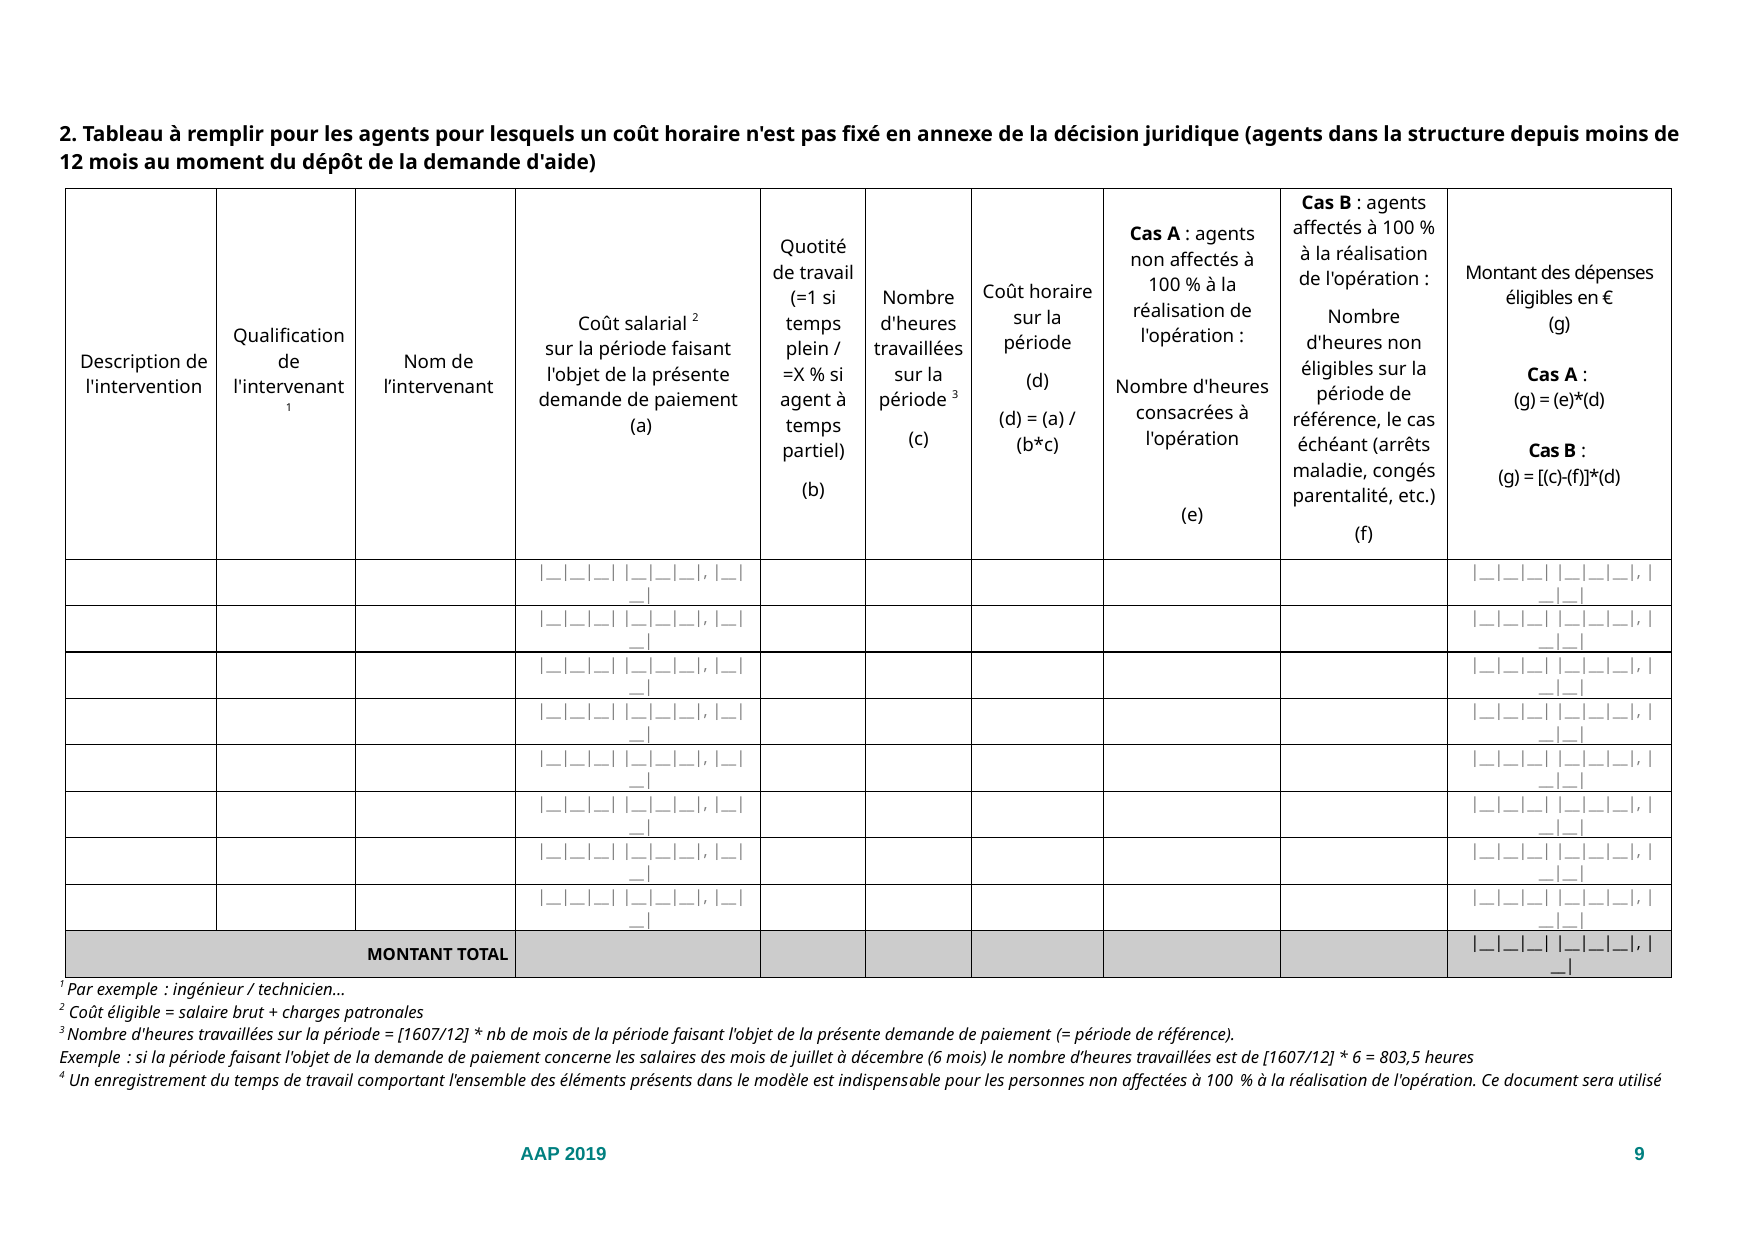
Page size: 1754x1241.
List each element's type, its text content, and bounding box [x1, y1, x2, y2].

table_cell |__|__|__| |__|__|__|, |__| [1448, 931, 1671, 977]
table_cell [972, 885, 1103, 930]
text 2. Tableau à remplir pour les agents pour lesquels un coût horaire n'est pas fixé en annexe de la décision juridique (agents dans la structure depuis moins de 12 mois au moment du dépôt de la demande d'aide) [59, 119, 1695, 176]
table_header Description de l'intervention [66, 189, 216, 558]
table_cell [972, 653, 1103, 698]
table_cell |__|__|__| |__|__|__|, |__|__| [516, 745, 760, 791]
table_cell [66, 560, 216, 605]
table_cell [66, 699, 216, 744]
table_cell |__|__|__| |__|__|__|, |__|__| [516, 838, 760, 884]
table_header Nombre d'heures travaillées sur la période 3 (c) [866, 189, 971, 558]
table_cell |__|__|__| |__|__|__|, |__|__| [1448, 745, 1671, 791]
table_cell [1281, 653, 1447, 698]
text 2 Coût éligible = salaire brut + charges patronales [59, 1000, 1695, 1023]
table_cell [761, 653, 865, 698]
table_cell [66, 885, 216, 930]
table_cell [761, 885, 865, 930]
table_cell [1104, 838, 1280, 884]
table_cell |__|__|__| |__|__|__|, |__|__| [516, 699, 760, 744]
table_cell [866, 745, 971, 791]
table_cell |__|__|__| |__|__|__|, |__|__| [1448, 699, 1671, 744]
table_cell [1104, 885, 1280, 930]
table_cell [516, 931, 760, 977]
table_cell |__|__|__| |__|__|__|, |__|__| [1448, 653, 1671, 698]
table_cell [217, 745, 355, 791]
table_cell [972, 792, 1103, 837]
table_header Coût horaire sur la période (d) (d) = (a) / (b*c) [972, 189, 1103, 558]
table_cell |__|__|__| |__|__|__|, |__|__| [1448, 838, 1671, 884]
table_cell [972, 745, 1103, 791]
table_cell |__|__|__| |__|__|__|, |__|__| [1448, 885, 1671, 930]
table_cell [866, 699, 971, 744]
table_cell [972, 699, 1103, 744]
table_cell [356, 838, 515, 884]
table_cell [217, 560, 355, 605]
table_cell |__|__|__| |__|__|__|, |__|__| [1448, 560, 1671, 605]
table_cell MONTANT TOTAL [66, 931, 515, 977]
table_cell [866, 885, 971, 930]
table_cell |__|__|__| |__|__|__|, |__|__| [1448, 606, 1671, 651]
table_cell [356, 653, 515, 698]
table_cell [1281, 606, 1447, 651]
table_cell |__|__|__| |__|__|__|, |__|__| [516, 560, 760, 605]
table_cell [356, 560, 515, 605]
table_cell [356, 699, 515, 744]
table_header Nom de l’intervenant [356, 189, 515, 558]
table_cell [217, 653, 355, 698]
table_cell [1104, 653, 1280, 698]
table_cell [217, 838, 355, 884]
table_cell [217, 699, 355, 744]
table_cell [1281, 745, 1447, 791]
table_header Coût salarial 2 sur la période faisant l'objet de la présente demande de paiement (a) [516, 189, 760, 558]
table_cell [1281, 792, 1447, 837]
table_cell [1104, 699, 1280, 744]
table_cell [866, 792, 971, 837]
table_cell [1281, 931, 1447, 977]
table_cell [356, 606, 515, 651]
table_cell [972, 606, 1103, 651]
table_cell [66, 745, 216, 791]
table_cell [356, 792, 515, 837]
table_cell [1281, 560, 1447, 605]
text 4 Un enregistrement du temps de travail comportant l'ensemble des éléments présents dans le modèle est indispensable pour les personnes non affectées à 100 % à la réalisation de l'opération. Ce document sera utilisé [59, 1068, 1695, 1091]
table_cell [866, 838, 971, 884]
table_cell |__|__|__| |__|__|__|, |__|__| [516, 653, 760, 698]
table_header Qualification de l'intervenant 1 [217, 189, 355, 558]
text 3 Nombre d'heures travaillées sur la période = [1607/12] * nb de mois de la période faisant l'objet de la présente demande de paiement (= période de référence). [59, 1023, 1695, 1046]
table_cell [217, 606, 355, 651]
table_cell [1104, 745, 1280, 791]
table_cell |__|__|__| |__|__|__|, |__|__| [1448, 792, 1671, 837]
table_cell [761, 606, 865, 651]
table_cell |__|__|__| |__|__|__|, |__|__| [516, 885, 760, 930]
table_cell [66, 653, 216, 698]
table_cell [866, 653, 971, 698]
table_header Montant des dépenses éligibles en € (g) Cas A : (g) = (e)*(d) Cas B : (g) = [(c)-(f)]*(d) [1448, 189, 1671, 558]
table_cell [972, 838, 1103, 884]
table_cell [1104, 931, 1280, 977]
table_cell [866, 931, 971, 977]
table_cell [1281, 699, 1447, 744]
table_cell [761, 792, 865, 837]
table_cell [866, 560, 971, 605]
table_header Quotité de travail (=1 si temps plein / =X % si agent à temps partiel) (b) [761, 189, 865, 558]
table_cell [761, 838, 865, 884]
table_cell [66, 792, 216, 837]
text Exemple : si la période faisant l'objet de la demande de paiement concerne les salaires des mois de juillet à décembre (6 mois) le nombre d’heures travaillées est de [1607/12] * 6 = 803,5 heures [59, 1046, 1695, 1068]
table_cell [66, 606, 216, 651]
table_cell [217, 792, 355, 837]
table_cell [1281, 885, 1447, 930]
table_cell |__|__|__| |__|__|__|, |__|__| [516, 792, 760, 837]
table_cell [866, 606, 971, 651]
table_cell [761, 745, 865, 791]
table_cell [1104, 606, 1280, 651]
text 1 Par exemple : ingénieur / technicien… [59, 978, 1695, 1000]
table_cell [761, 699, 865, 744]
table_header Cas B : agents affectés à 100 % à la réalisation de l'opération : Nombre d'heures non éligibles sur la période de référence, le cas échéant (arrêts maladie, congés parentalité, etc.) (f) [1281, 189, 1447, 558]
table_cell [356, 745, 515, 791]
table_cell [1104, 792, 1280, 837]
table_cell [66, 838, 216, 884]
table_cell [356, 885, 515, 930]
table_cell [761, 560, 865, 605]
table_cell [1104, 560, 1280, 605]
table_cell [217, 885, 355, 930]
table_cell |__|__|__| |__|__|__|, |__|__| [516, 606, 760, 651]
table_cell [972, 560, 1103, 605]
table_cell [972, 931, 1103, 977]
table_header Cas A : agents non affectés à 100 % à la réalisation de l'opération : Nombre d'heures consacrées à l'opération (e) [1104, 189, 1280, 558]
table_cell [761, 931, 865, 977]
table_cell [1281, 838, 1447, 884]
